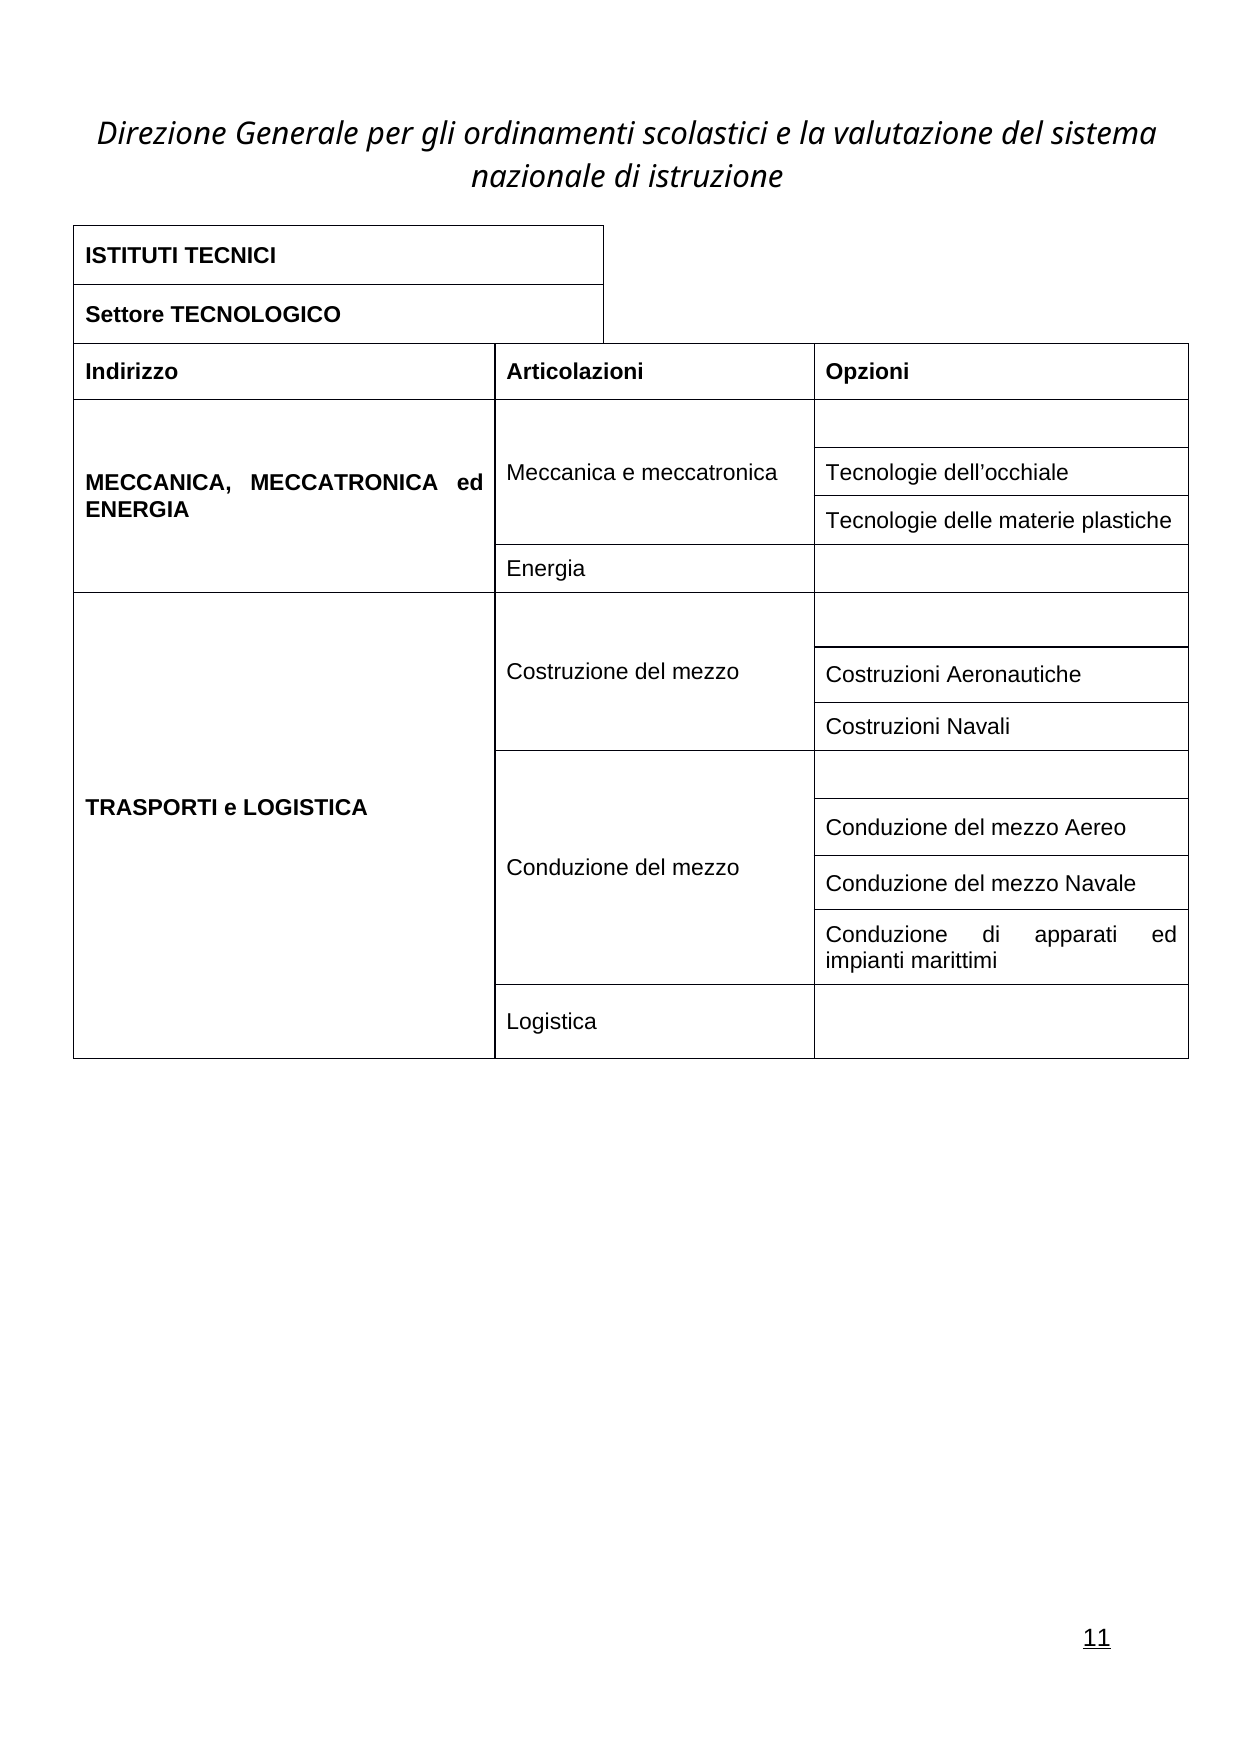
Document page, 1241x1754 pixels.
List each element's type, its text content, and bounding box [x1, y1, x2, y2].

table_cell Costruzione del mezzo [496, 593, 814, 750]
table_cell TRASPORTI e LOGISTICA [74, 593, 494, 1058]
table_cell Conduzione del mezzo Aereo [815, 799, 1188, 855]
table_cell Tecnologie delle materie plastiche [815, 496, 1188, 543]
table_cell Conduzione del mezzo [496, 751, 814, 984]
table_cell [815, 751, 1188, 798]
table_cell Costruzioni Aeronautiche [815, 648, 1188, 702]
table_cell Opzioni [815, 344, 1188, 399]
table_cell Conduzione di apparati ed impianti marittimi [815, 910, 1188, 984]
table_cell [815, 593, 1188, 646]
table_cell [815, 545, 1188, 592]
table_cell Energia [496, 545, 814, 592]
table_cell [815, 400, 1188, 447]
table_header ISTITUTI TECNICI [74, 226, 603, 284]
table_cell Logistica [496, 985, 814, 1058]
table_cell Meccanica e meccatronica [496, 400, 814, 543]
table_cell [815, 985, 1188, 1058]
table_cell Indirizzo [74, 344, 494, 399]
table_cell Costruzioni Navali [815, 703, 1188, 750]
table_cell Tecnologie dell’occhiale [815, 448, 1188, 495]
table_cell Articolazioni [496, 344, 814, 399]
table_cell Conduzione del mezzo Navale [815, 856, 1188, 909]
table_cell MECCANICA, MECCATRONICA ed ENERGIA [74, 400, 494, 592]
table_cell Settore TECNOLOGICO [74, 285, 603, 343]
